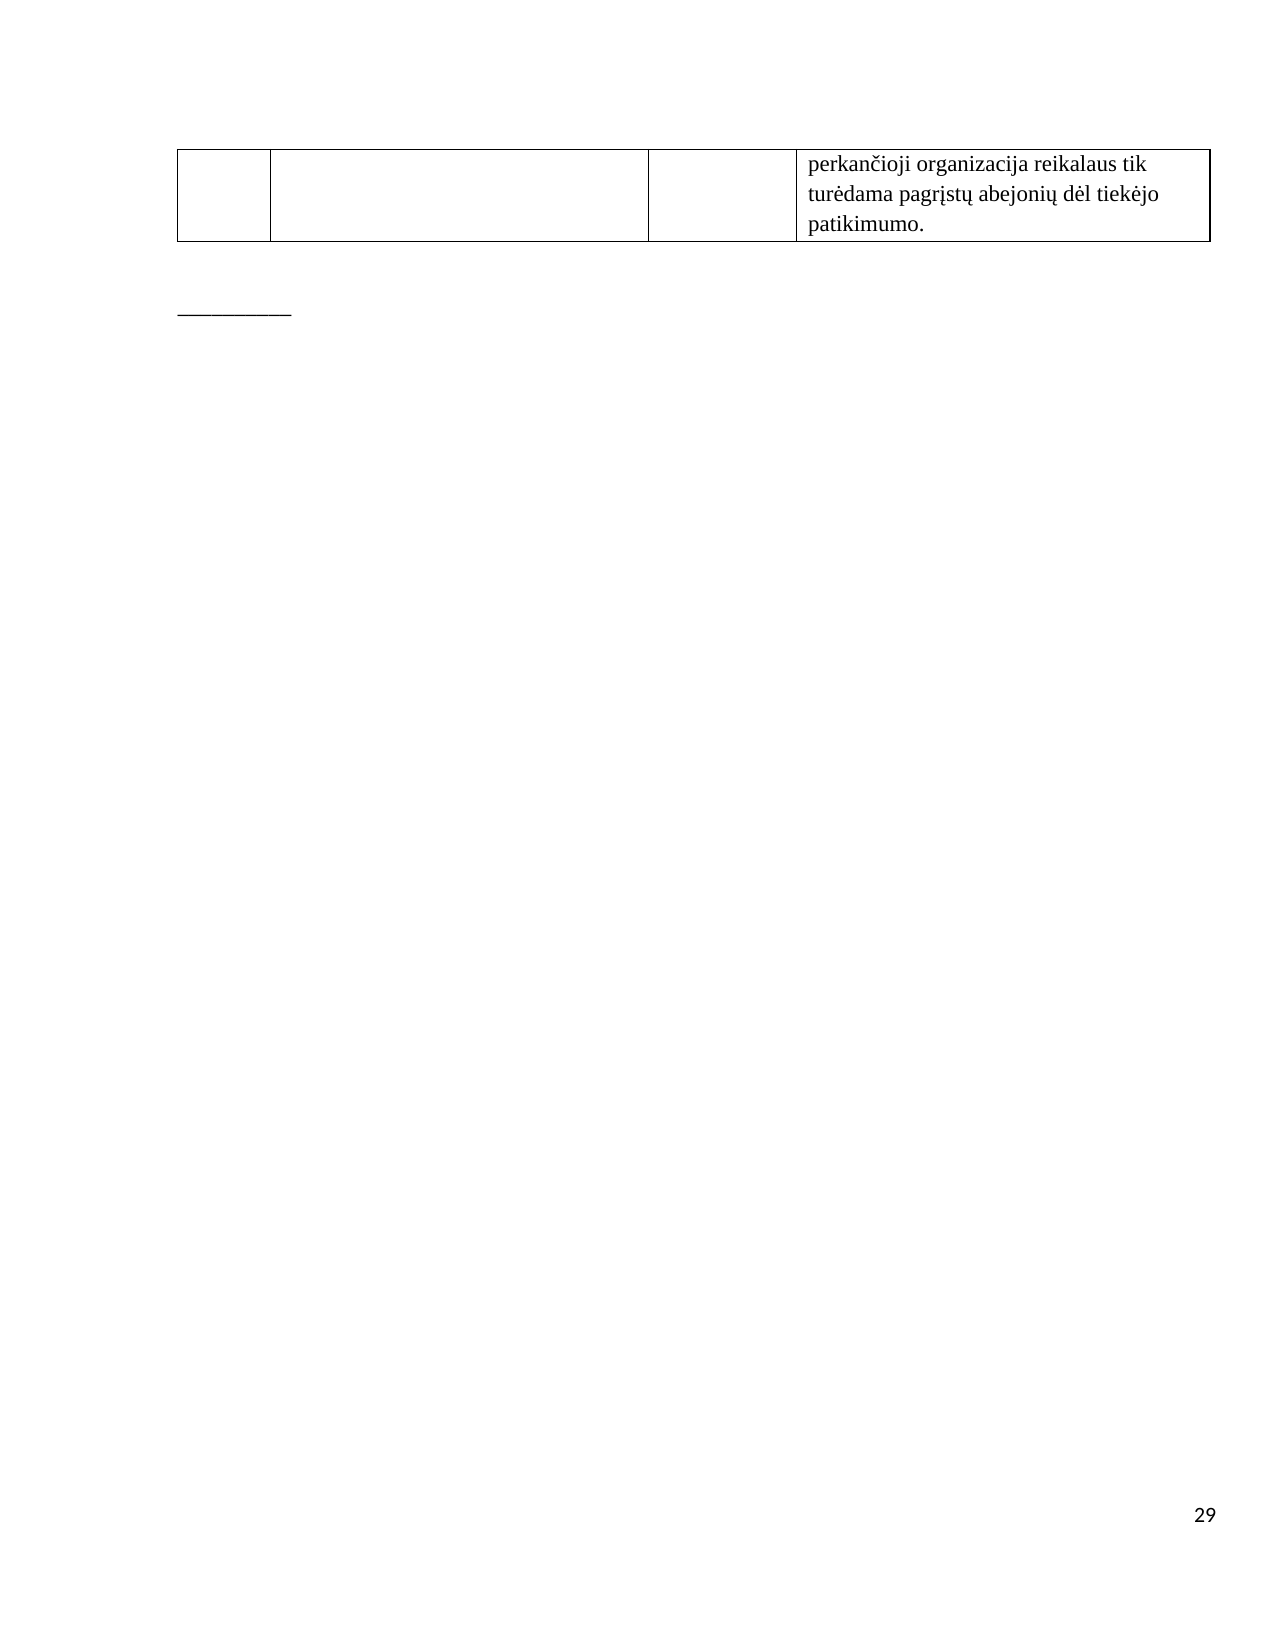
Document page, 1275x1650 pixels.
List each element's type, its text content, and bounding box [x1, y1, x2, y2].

table_cell perkančioji organizacija reikalaus tik turėdama pagrįstų abejonių dėl tiekėjo patikimumo. [797, 150, 1209, 241]
table_cell [178, 150, 270, 241]
table_cell [271, 150, 648, 241]
table_cell [649, 150, 796, 241]
text __________ [177, 291, 1216, 319]
